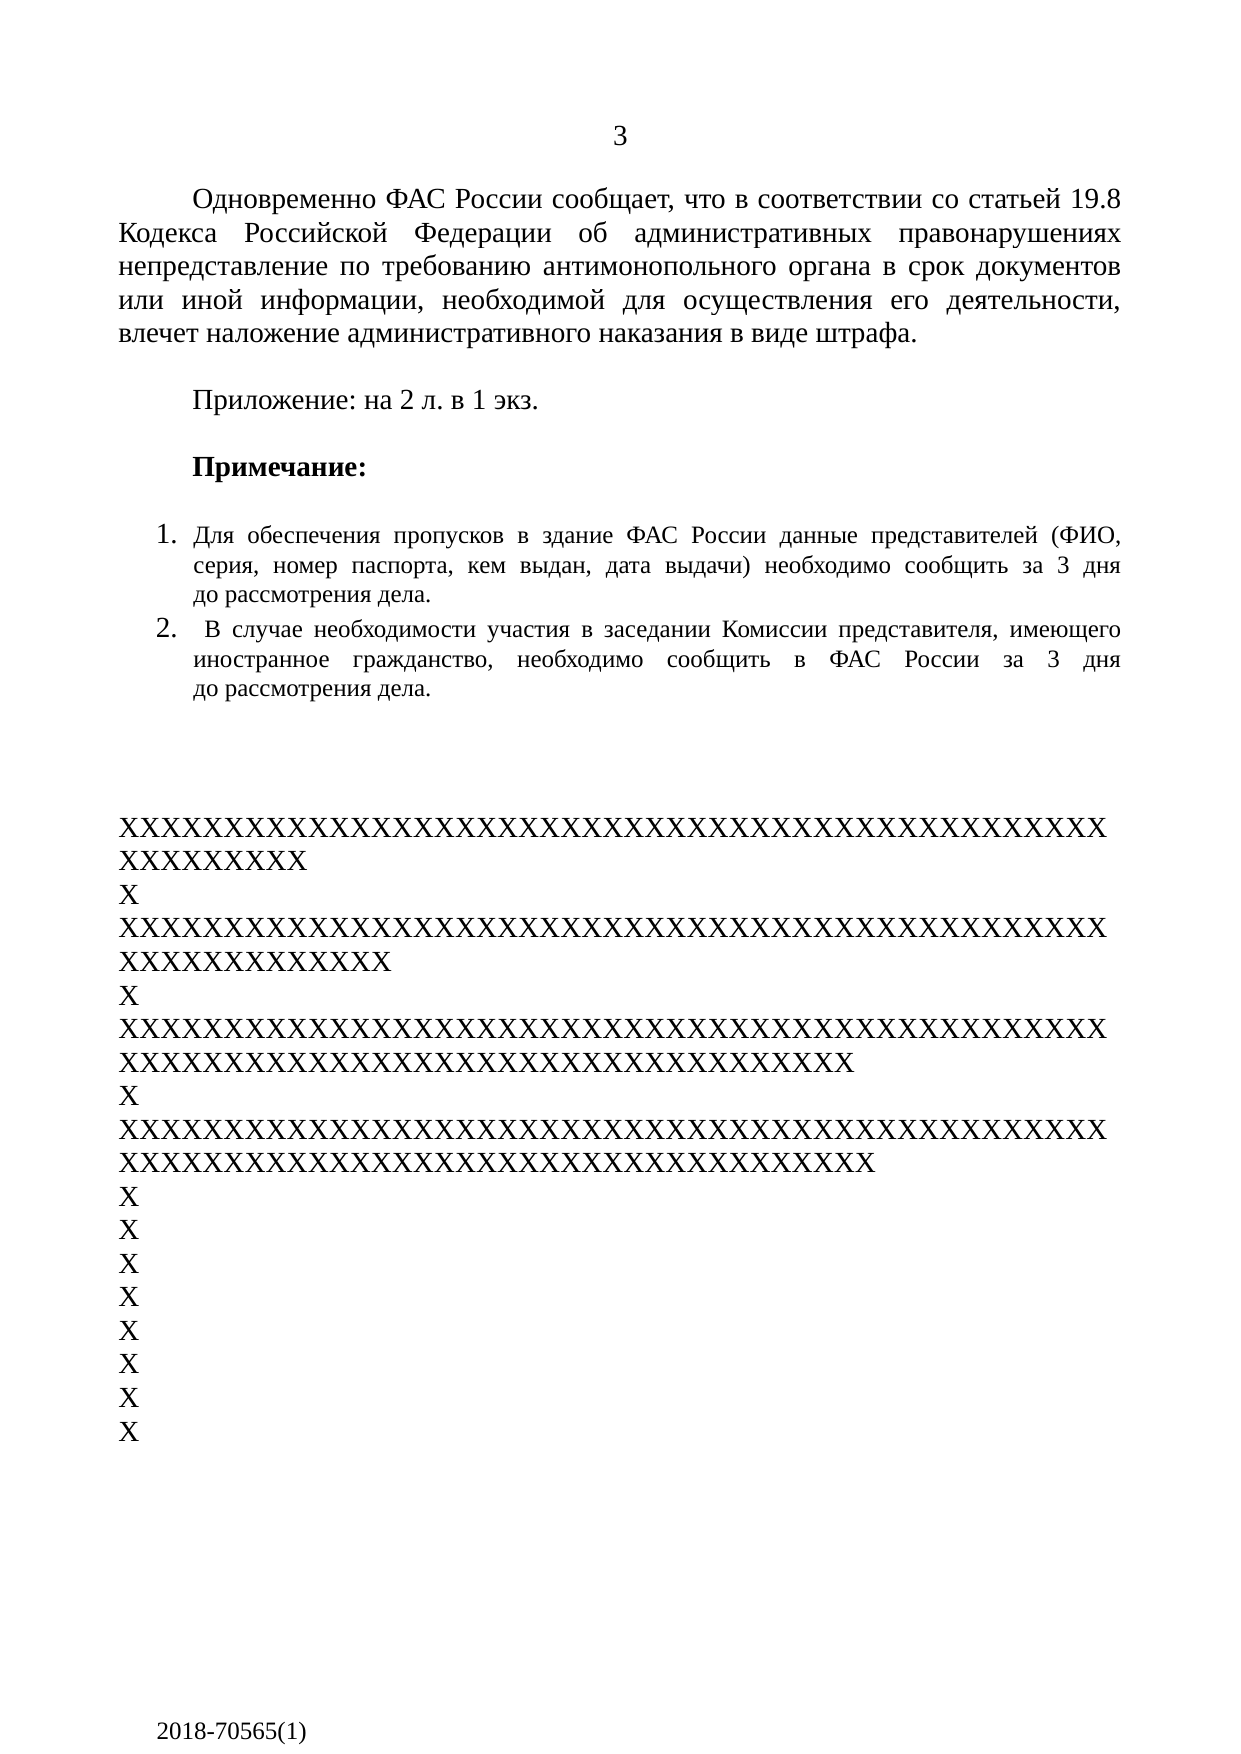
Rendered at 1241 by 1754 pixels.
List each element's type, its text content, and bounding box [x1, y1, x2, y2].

text X [118, 1212, 1122, 1246]
text Примечание: [118, 449, 1122, 483]
text X [118, 1078, 1122, 1112]
text X [118, 1246, 1122, 1279]
text X [118, 877, 1122, 911]
text X [118, 1179, 1122, 1212]
text XXXXXXXXXXXXXXXXXXXXXXXXXXXXXXXXXXXXXXXXXXXXXXXXXXXXXXXXXXXXXXXXXXXXXXXXXXXXXXXXXX [118, 1011, 1122, 1078]
text X [118, 1347, 1122, 1380]
text X [118, 978, 1122, 1011]
text X [118, 1279, 1122, 1313]
text X [118, 1414, 1122, 1447]
text X [118, 1380, 1122, 1414]
text XXXXXXXXXXXXXXXXXXXXXXXXXXXXXXXXXXXXXXXXXXXXXXXXXXXXXXXXXXXX [118, 911, 1122, 978]
text Приложение: на 2 л. в 1 экз. [118, 382, 1122, 416]
list В случае необходимости участия в заседании Комиссии представителя, имеющего иностранное гражданство, необходимо сообщить в ФАС России за 3 дня до рассмотрения дела. [156, 611, 1122, 702]
text XXXXXXXXXXXXXXXXXXXXXXXXXXXXXXXXXXXXXXXXXXXXXXXXXXXXXXXX [118, 776, 1122, 877]
text XXXXXXXXXXXXXXXXXXXXXXXXXXXXXXXXXXXXXXXXXXXXXXXXXXXXXXXXXXXXXXXXXXXXXXXXXXXXXXXXXXX [118, 1112, 1122, 1179]
text Одновременно ФАС России сообщает, что в соответствии со статьей 19.8 Кодекса Российской Федерации об административных правонарушениях непредставление по требованию антимонопольного органа в срок документов или иной информации, необходимой для осуществления его деятельности, влечет наложение административного наказания в виде штрафа. [118, 181, 1122, 349]
list Для обеспечения пропусков в здание ФАС России данные представителей (ФИО, серия, номер паспорта, кем выдан, дата выдачи) необходимо сообщить за 3 дня до рассмотрения дела. [156, 517, 1122, 608]
text X [118, 1313, 1122, 1347]
